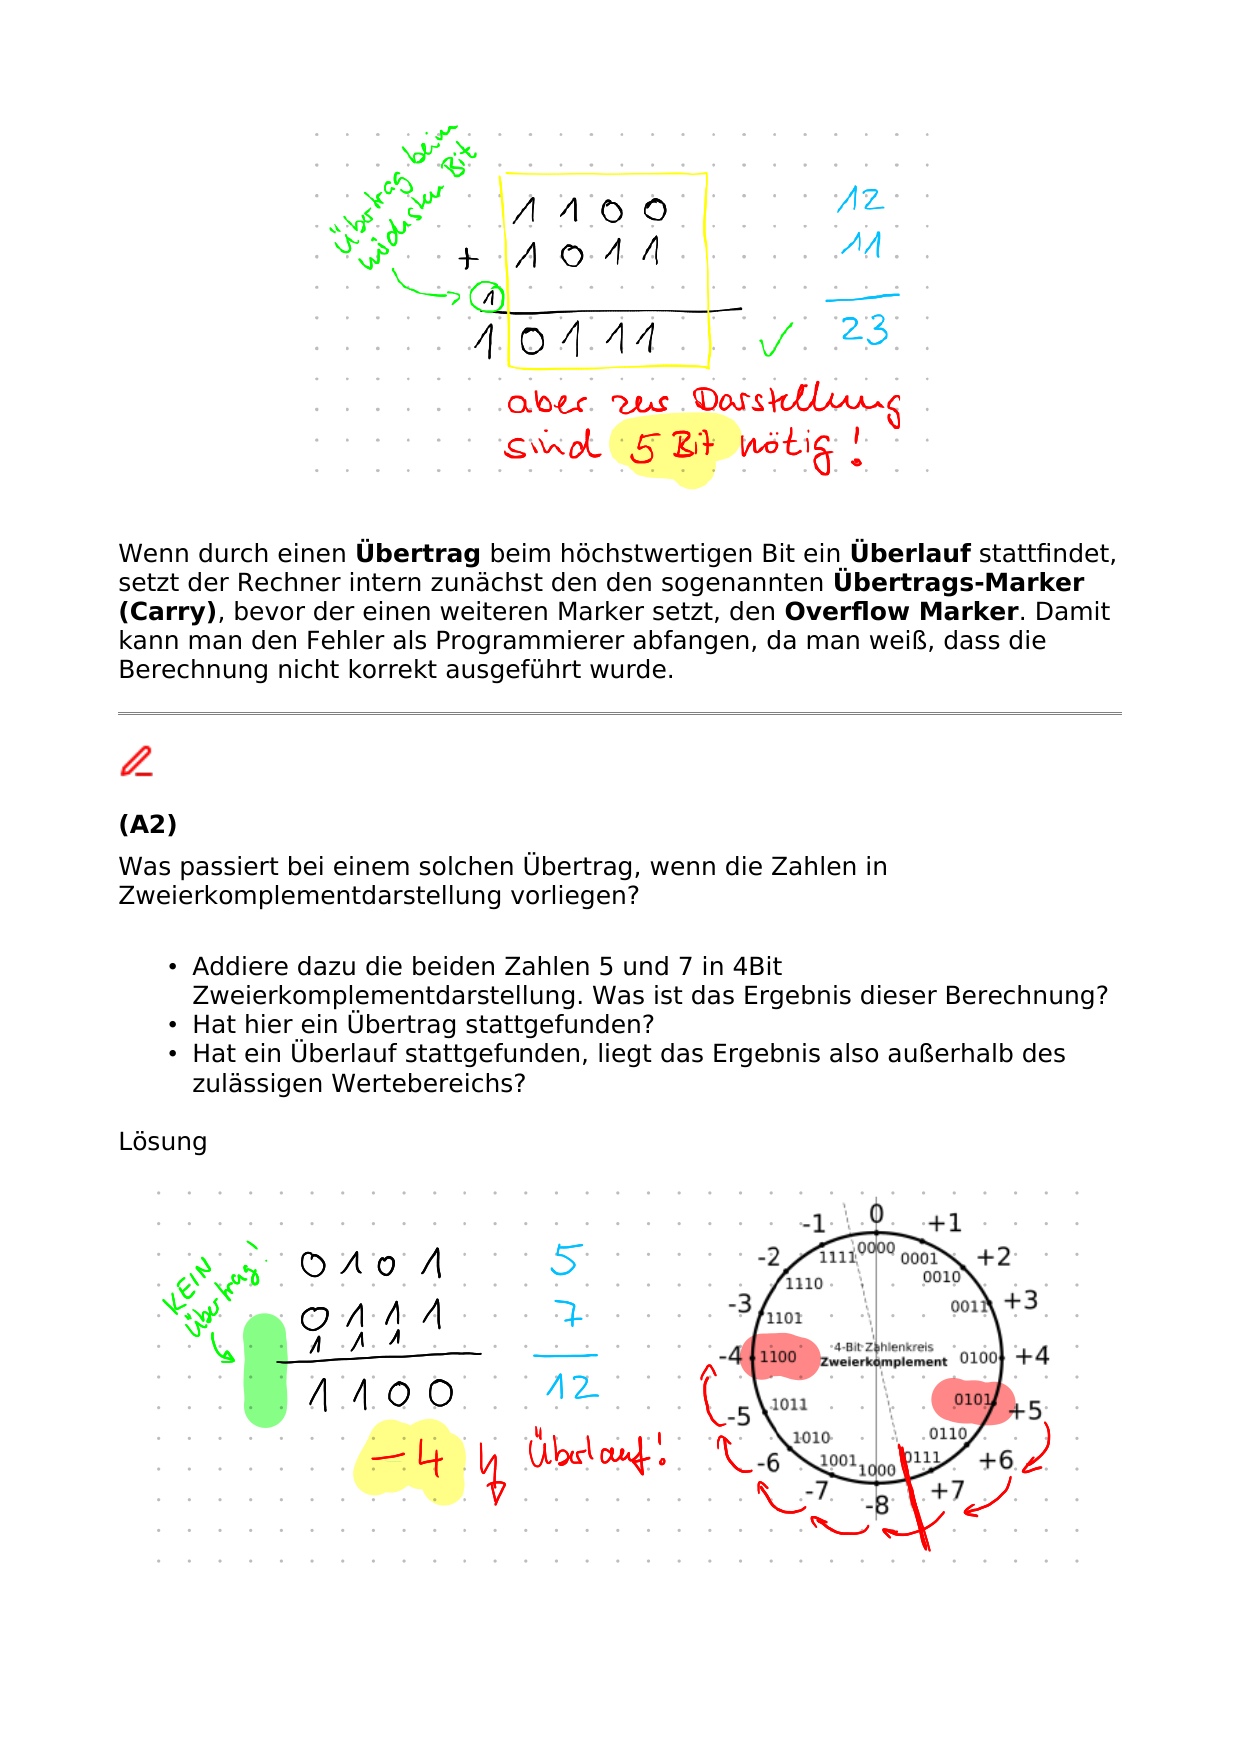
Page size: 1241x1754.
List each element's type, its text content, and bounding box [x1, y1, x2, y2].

list Addiere dazu die beiden Zahlen 5 und 7 in 4Bit Zweierkomplementdarstellung. Was ist das Ergebnis dieser Berechnung? [177, 952, 1122, 1011]
picture [118, 743, 156, 781]
picture [307, 118, 933, 498]
list Hat ein Überlauf stattgefunden, liegt das Ergebnis also außerhalb des zulässigen Wertebereichs? [177, 1040, 1122, 1098]
text Was passiert bei einem solchen Übertrag, wenn die Zahlen in Zweierkomplementdarstellung vorliegen? [118, 852, 1122, 910]
subtitle (A2) [118, 810, 1122, 839]
text Lösung [118, 1127, 1122, 1157]
text Wenn durch einen Übertrag beim höchstwertigen Bit ein Überlauf stattfindet, setzt der Rechner intern zunächst den den sogenannten Übertrags-Marker (Carry), bevor der einen weiteren Marker setzt, den Overflow Marker. Damit kann man den Fehler als Programmierer abfangen, da man weiß, dass die Berechnung nicht korrekt ausgeführt wurde. [118, 539, 1122, 685]
list Hat hier ein Übertrag stattgefunden? [177, 1011, 1122, 1040]
picture [151, 1169, 1089, 1581]
